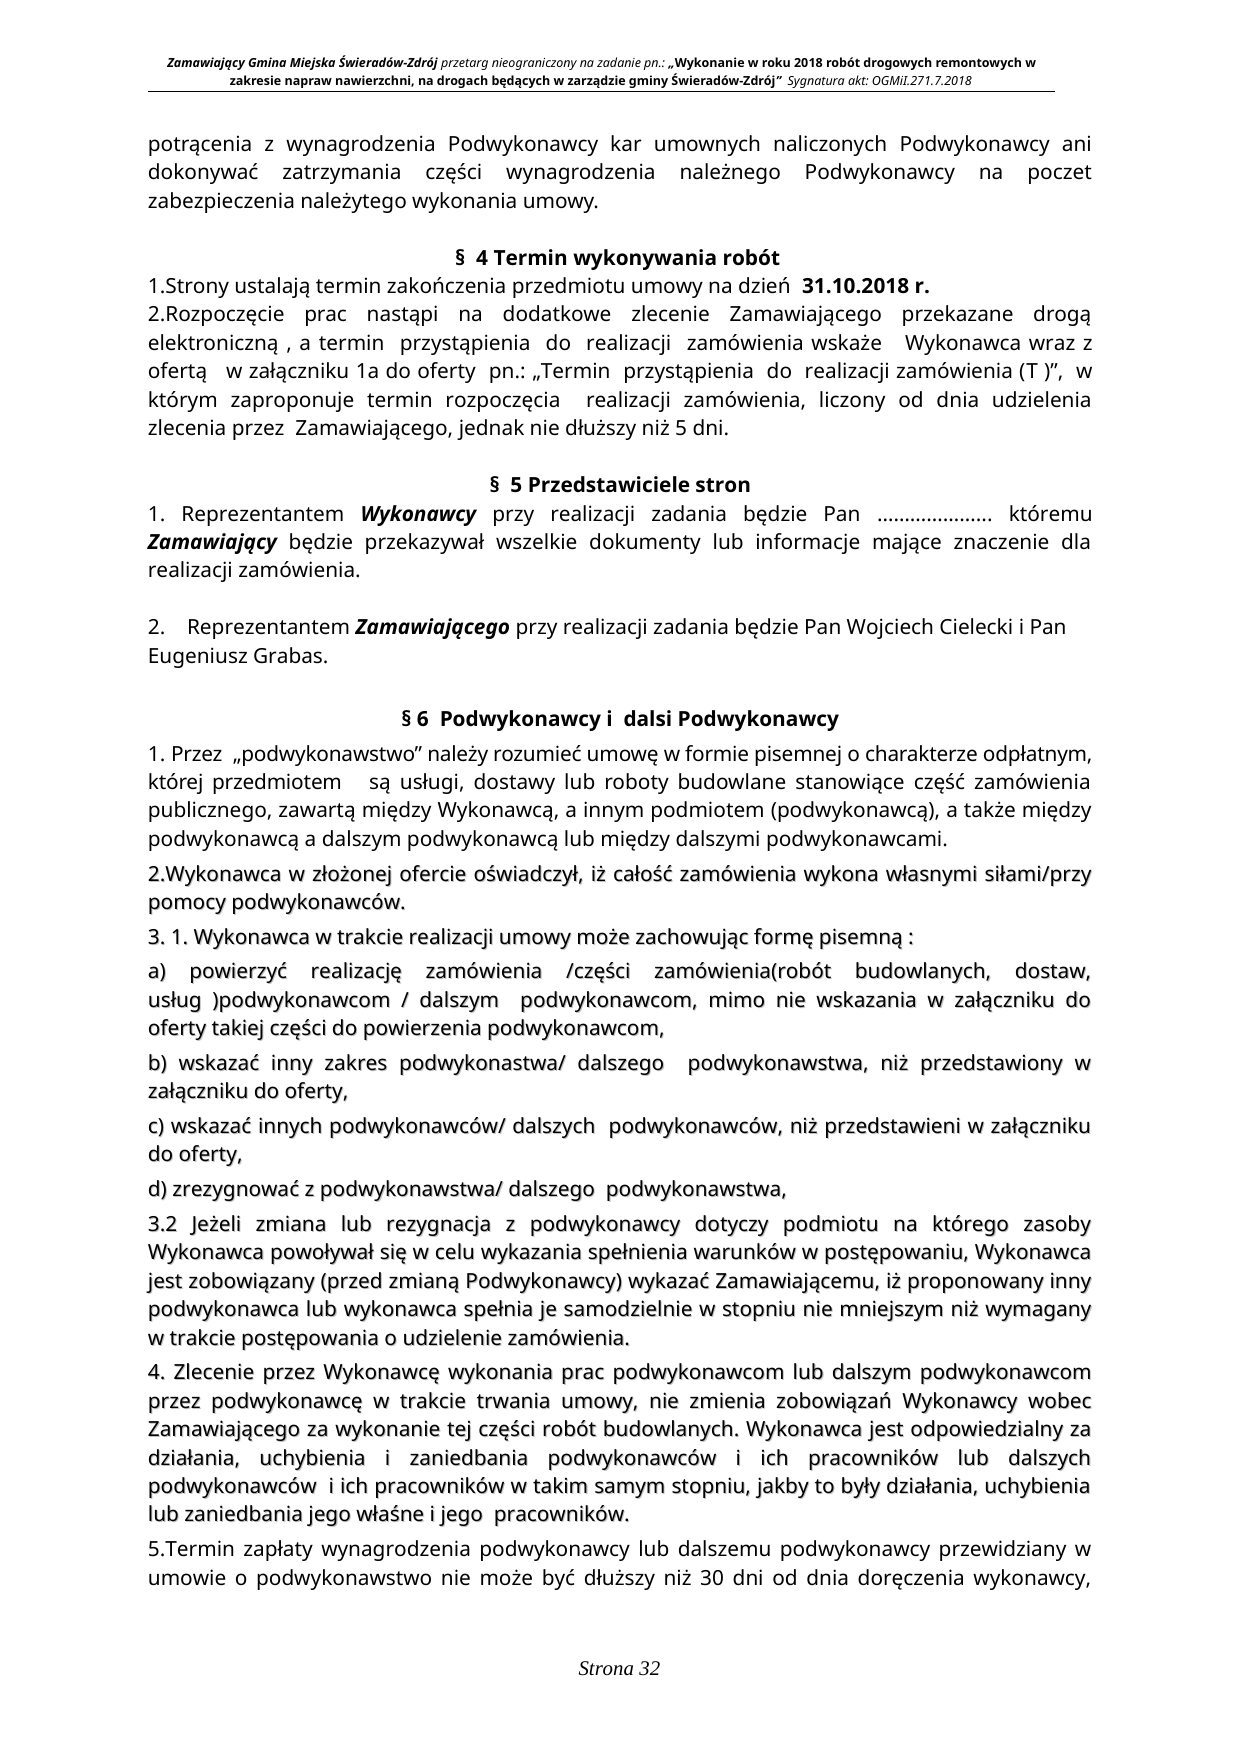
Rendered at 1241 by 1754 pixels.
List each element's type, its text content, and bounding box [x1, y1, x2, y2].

text 1. Reprezentantem Wykonawcy przy realizacji zadania będzie Pan ………………... któremu Zamawiający będzie przekazywał wszelkie dokumenty lub informacje mające znaczenie dla realizacji zamówienia. [148, 499, 1092, 584]
text 2. Reprezentantem Zamawiającego przy realizacji zadania będzie Pan Wojciech Cielecki i Pan Eugeniusz Grabas. [148, 612, 1092, 669]
text potrącenia z wynagrodzenia Podwykonawcy kar umownych naliczonych Podwykonawcy ani dokonywać zatrzymania części wynagrodzenia należnego Podwykonawcy na poczet zabezpieczenia należytego wykonania umowy. [148, 129, 1092, 214]
text d) zrezygnować z podwykonawstwa/ dalszego podwykonawstwa, [148, 1174, 1092, 1203]
text 2.Rozpoczęcie prac nastąpi na dodatkowe zlecenie Zamawiającego przekazane drogą elektroniczną , a termin przystąpienia do realizacji zamówienia wskaże Wykonawca wraz z ofertą w załączniku 1a do oferty pn.: „Termin przystąpienia do realizacji zamówienia (T )”, w którym zaproponuje termin rozpoczęcia realizacji zamówienia, liczony od dnia udzielenia zlecenia przez Zamawiającego, jednak nie dłuższy niż 5 dni. [148, 299, 1092, 442]
text § 6 Podwykonawcy i dalsi Podwykonawcy [148, 704, 1092, 732]
text c) wskazać innych podwykonawców/ dalszych podwykonawców, niż przedstawieni w załączniku do oferty, [148, 1111, 1092, 1168]
text 1.Strony ustalają termin zakończenia przedmiotu umowy na dzień 31.10.2018 r. [148, 271, 1092, 299]
text 1. Przez „podwykonawstwo” należy rozumieć umowę w formie pisemnej o charakterze odpłatnym, której przedmiotem są usługi, dostawy lub roboty budowlane stanowiące część zamówienia publicznego, zawartą między Wykonawcą, a innym podmiotem (podwykonawcą), a także między podwykonawcą a dalszym podwykonawcą lub między dalszymi podwykonawcami. [148, 739, 1092, 852]
text b) wskazać inny zakres podwykonastwa/ dalszego podwykonawstwa, niż przedstawiony w załączniku do oferty, [148, 1048, 1092, 1105]
text a) powierzyć realizację zamówienia /części zamówienia(robót budowlanych, dostaw, usług )podwykonawcom / dalszym podwykonawcom, mimo nie wskazania w załączniku do oferty takiej części do powierzenia podwykonawcom, [148, 956, 1092, 1042]
text 3.2 Jeżeli zmiana lub rezygnacja z podwykonawcy dotyczy podmiotu na którego zasoby Wykonawca powoływał się w celu wykazania spełnienia warunków w postępowaniu, Wykonawca jest zobowiązany (przed zmianą Podwykonawcy) wykazać Zamawiającemu, iż proponowany inny podwykonawca lub wykonawca spełnia je samodzielnie w stopniu nie mniejszym niż wymagany w trakcie postępowania o udzielenie zamówienia. [148, 1209, 1092, 1351]
text 2.Wykonawca w złożonej ofercie oświadczył, iż całość zamówienia wykona własnymi siłami/przy pomocy podwykonawców. [148, 859, 1092, 916]
text 3. 1. Wykonawca w trakcie realizacji umowy może zachowując formę pisemną : [148, 922, 1092, 950]
text § 5 Przedstawiciele stron [148, 470, 1092, 499]
text 5.Termin zapłaty wynagrodzenia podwykonawcy lub dalszemu podwykonawcy przewidziany w umowie o podwykonawstwo nie może być dłuższy niż 30 dni od dnia doręczenia wykonawcy, [148, 1534, 1092, 1591]
text 4. Zlecenie przez Wykonawcę wykonania prac podwykonawcom lub dalszym podwykonawcom przez podwykonawcę w trakcie trwania umowy, nie zmienia zobowiązań Wykonawcy wobec Zamawiającego za wykonanie tej części robót budowlanych. Wykonawca jest odpowiedzialny za działania, uchybienia i zaniedbania podwykonawców i ich pracowników lub dalszych podwykonawców i ich pracowników w takim samym stopniu, jakby to były działania, uchybienia lub zaniedbania jego właśne i jego pracowników. [148, 1357, 1092, 1528]
text § 4 Termin wykonywania robót [148, 243, 1092, 271]
